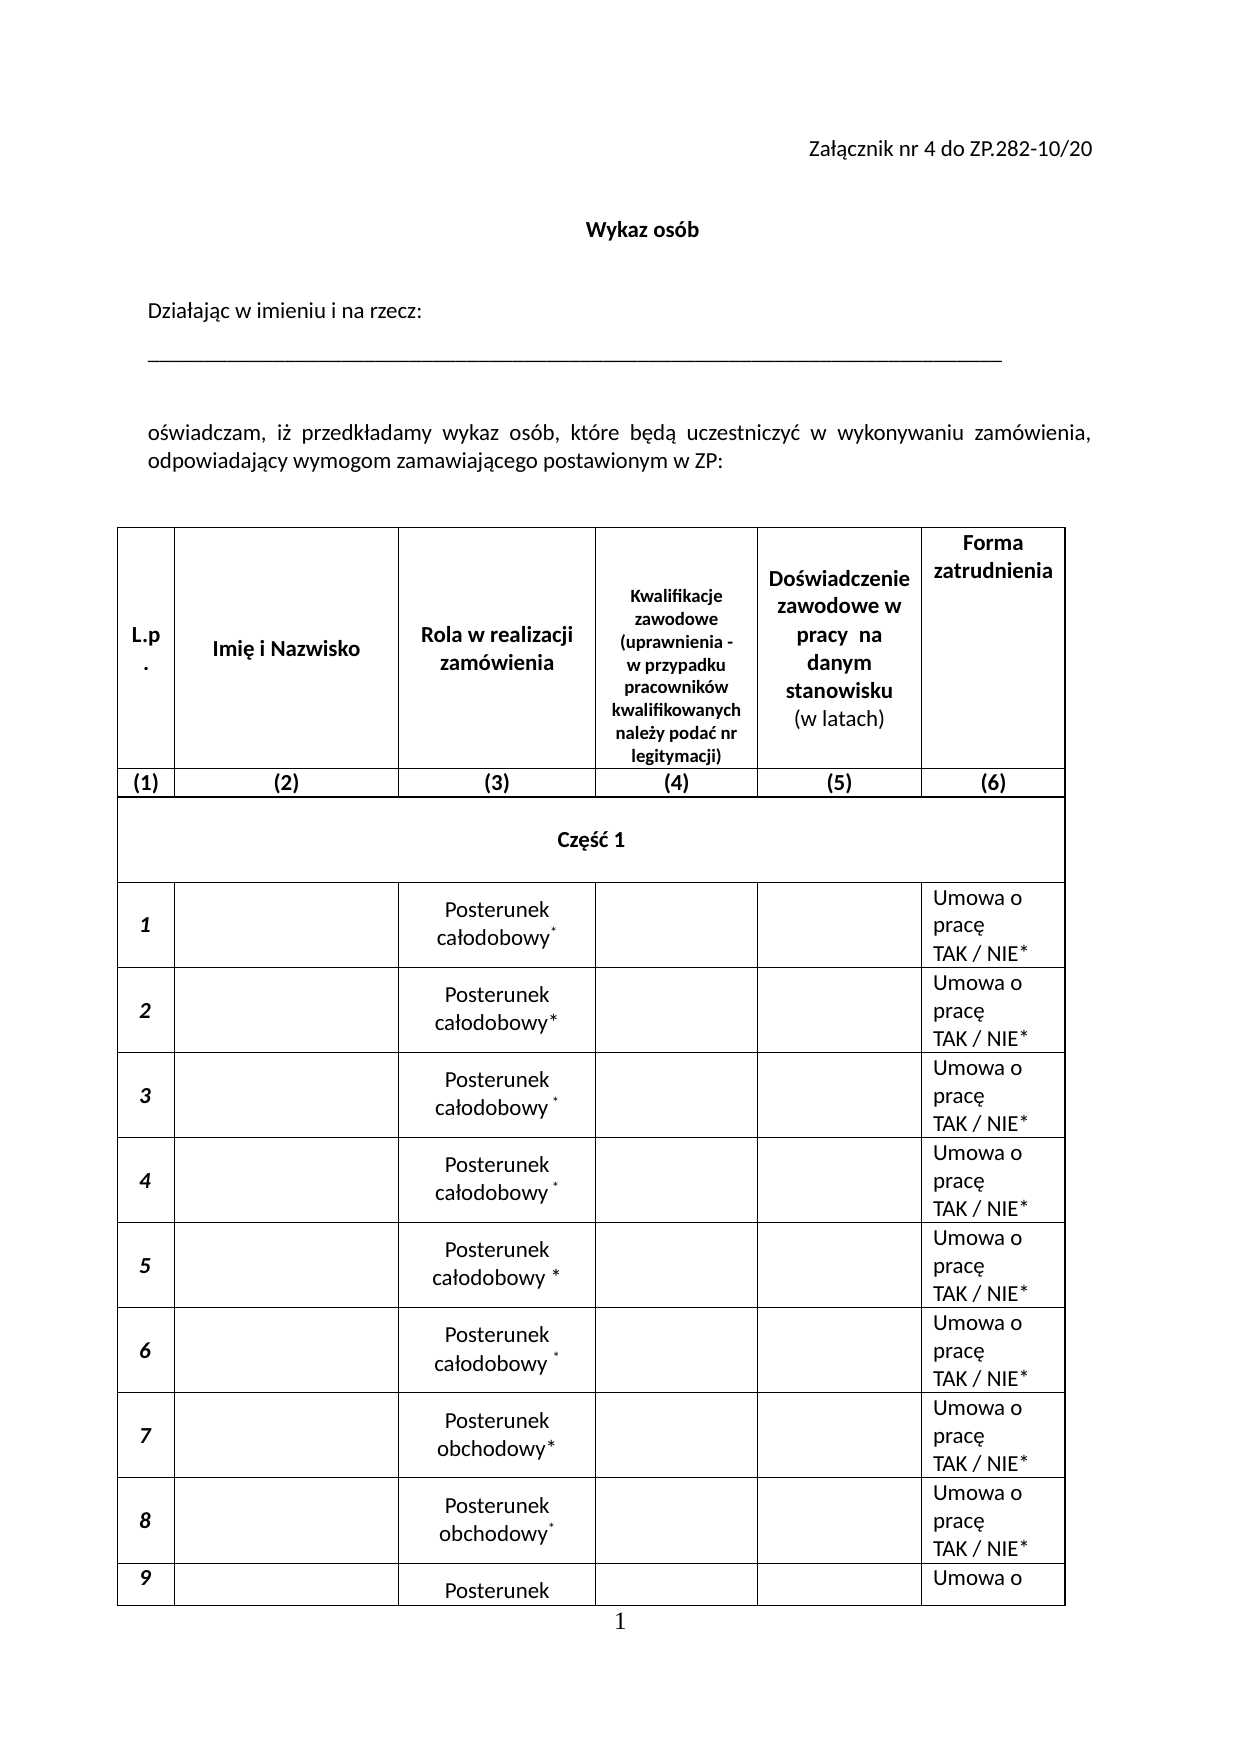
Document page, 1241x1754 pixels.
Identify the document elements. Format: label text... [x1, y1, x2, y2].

table_cell (2) [175, 769, 398, 796]
table_cell [175, 1138, 398, 1222]
table_cell [175, 968, 398, 1052]
table_cell Posterunek całodobowy* [399, 968, 595, 1052]
list Załącznik nr 4 do ZP.282-10/20 [192, 134, 1093, 162]
table_cell [596, 1564, 757, 1605]
table_cell [175, 1564, 398, 1605]
table_cell (4) [596, 769, 757, 796]
table_cell 4 [118, 1138, 174, 1222]
table_cell 9 [118, 1564, 174, 1605]
table_cell Umowa o pracę TAK / NIE* [922, 1053, 1064, 1137]
table_cell [596, 1223, 757, 1307]
table_cell [175, 1053, 398, 1137]
table_cell [596, 1308, 757, 1392]
table_cell (5) [758, 769, 921, 796]
table_cell [175, 1308, 398, 1392]
table_cell [758, 1053, 921, 1137]
table_cell [175, 883, 398, 967]
table_cell Umowa o pracę TAK / NIE* [922, 1308, 1064, 1392]
table_cell [758, 1308, 921, 1392]
table_cell 2 [118, 968, 174, 1052]
table_cell 6 [118, 1308, 174, 1392]
table_cell Umowa o pracę TAK / NIE* [922, 968, 1064, 1052]
table_header Forma zatrudnienia [922, 528, 1064, 767]
table_cell [596, 1138, 757, 1222]
table_cell [758, 1223, 921, 1307]
table_header Imię i Nazwisko [175, 528, 398, 767]
table_cell Część 1 [118, 798, 1064, 882]
table_cell 1 [118, 883, 174, 967]
table_cell Posterunek całodobowy * [399, 1308, 595, 1392]
list ___________________________________________________________________________ [148, 337, 1093, 365]
list Wykaz osób [192, 215, 1093, 243]
table_header L.p. [118, 528, 174, 767]
table_cell Posterunek [399, 1564, 595, 1605]
list Działając w imieniu i na rzecz: [148, 296, 1093, 324]
table_header Rola w realizacji zamówienia [399, 528, 595, 767]
table_cell [758, 1138, 921, 1222]
table_cell [596, 1393, 757, 1477]
table_cell Umowa o pracę TAK / NIE* [922, 1478, 1064, 1562]
table_cell 3 [118, 1053, 174, 1137]
table_cell [758, 1564, 921, 1605]
table_cell Posterunek całodobowy * [399, 1223, 595, 1307]
table_cell Umowa o [922, 1564, 1064, 1605]
table_cell 7 [118, 1393, 174, 1477]
table_cell Umowa o pracę TAK / NIE* [922, 1223, 1064, 1307]
table_cell Posterunek całodobowy * [399, 1053, 595, 1137]
table_cell (6) [922, 769, 1064, 796]
table_cell [758, 968, 921, 1052]
table_cell [596, 883, 757, 967]
table_cell [758, 1393, 921, 1477]
table_cell Posterunek całodobowy* [399, 883, 595, 967]
table_cell [175, 1478, 398, 1562]
table_cell [596, 1478, 757, 1562]
table_cell [758, 883, 921, 967]
table_cell (1) [118, 769, 174, 796]
table_cell [175, 1223, 398, 1307]
table_cell Umowa o pracę TAK / NIE* [922, 1138, 1064, 1222]
table_header Doświadczenie zawodowe w pracy na danym stanowisku (w latach) [758, 528, 921, 767]
table_cell [175, 1393, 398, 1477]
list oświadczam, iż przedkładamy wykaz osób, które będą uczestniczyć w wykonywaniu zamówienia, odpowiadający wymogom zamawiającego postawionym w ZP: [148, 418, 1093, 474]
table_cell Posterunek całodobowy * [399, 1138, 595, 1222]
table_cell Posterunek obchodowy* [399, 1393, 595, 1477]
table_cell [758, 1478, 921, 1562]
table_cell Umowa o pracę TAK / NIE* [922, 1393, 1064, 1477]
table_cell Posterunek obchodowy* [399, 1478, 595, 1562]
table_cell 8 [118, 1478, 174, 1562]
table_cell [596, 1053, 757, 1137]
table_cell Umowa o pracę TAK / NIE* [922, 883, 1064, 967]
table_cell [596, 968, 757, 1052]
table_cell 5 [118, 1223, 174, 1307]
table_header Kwalifikacje zawodowe (uprawnienia - w przypadku pracowników kwalifikowanych należy podać nr legitymacji) [596, 528, 757, 767]
table_cell (3) [399, 769, 595, 796]
